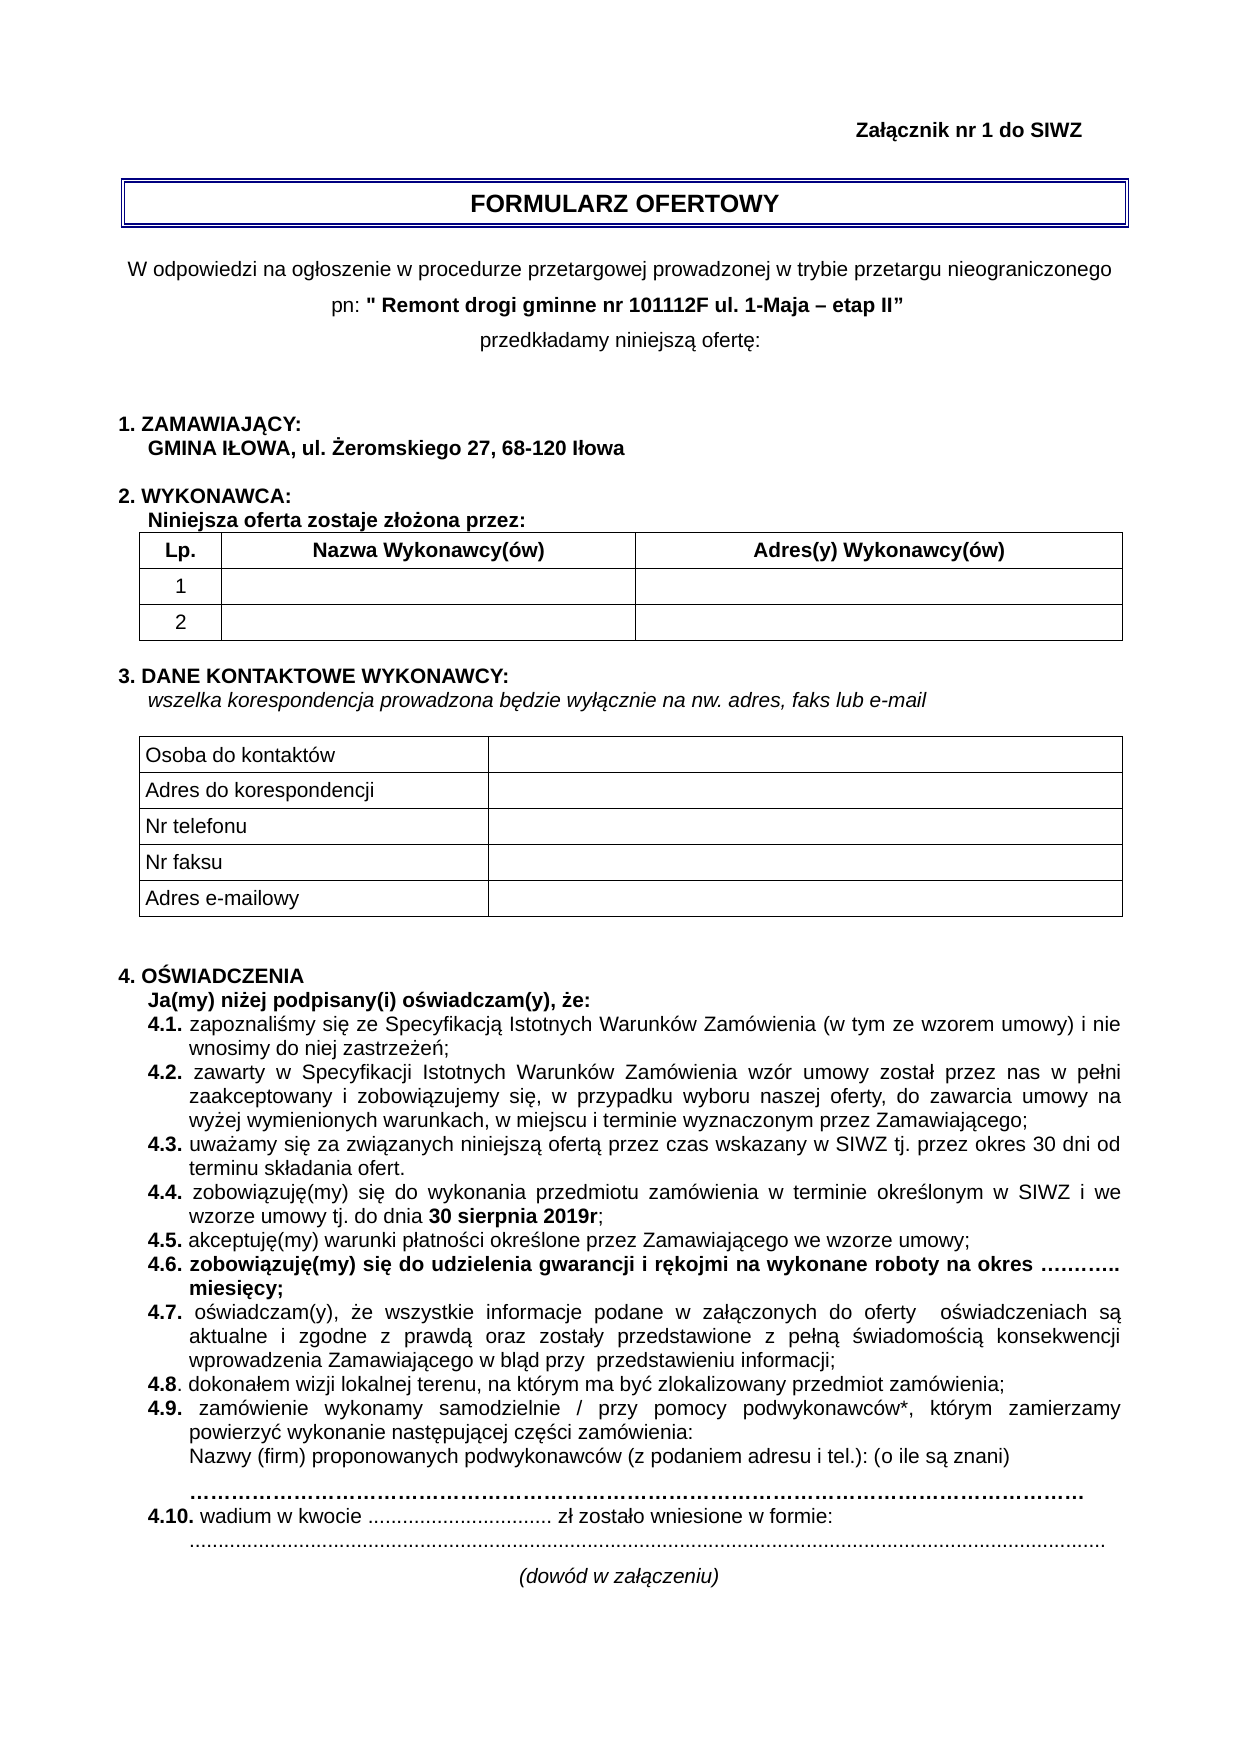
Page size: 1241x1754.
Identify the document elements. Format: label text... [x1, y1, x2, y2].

table_cell 1 [140, 569, 221, 604]
text przedkładamy niniejszą ofertę: [118, 328, 1122, 352]
table_cell [489, 809, 1122, 844]
text 4.5. akceptuję(my) warunki płatności określone przez Zamawiającego we wzorze umowy; [148, 1228, 1122, 1252]
text 4. OŚWIADCZENIA [118, 964, 1122, 988]
text 4.1. zapoznaliśmy się ze Specyfikacją Istotnych Warunków Zamówienia (w tym ze wzorem umowy) i nie wnosimy do niej zastrzeżeń; [148, 1012, 1122, 1060]
table_cell [222, 569, 635, 604]
table_cell [222, 605, 635, 640]
text wszelka korespondencja prowadzona będzie wyłącznie na nw. adres, faks lub e-mail [148, 688, 1122, 712]
table_cell [489, 773, 1122, 808]
text 4.7. oświadczam(y), że wszystkie informacje podane w załączonych do oferty oświadczeniach są aktualne i zgodne z prawdą oraz zostały przedstawione z pełną świadomością konsekwencji wprowadzenia Zamawiającego w bląd przy przedstawieniu informacji; [148, 1300, 1122, 1372]
table_cell Nr telefonu [140, 809, 488, 844]
table_cell 2 [140, 605, 221, 640]
text Niniejsza oferta zostaje złożona przez: [148, 508, 1122, 532]
table_cell [636, 605, 1122, 640]
table_cell [636, 569, 1122, 604]
table_header Nazwa Wykonawcy(ów) [222, 533, 635, 568]
table_cell Adres do korespondencji [140, 773, 488, 808]
text 4.2. zawarty w Specyfikacji Istotnych Warunków Zamówienia wzór umowy został przez nas w pełni zaakceptowany i zobowiązujemy się, w przypadku wyboru naszej oferty, do zawarcia umowy na wyżej wymienionych warunkach, w miejscu i terminie wyznaczonym przez Zamawiającego; [148, 1060, 1122, 1132]
table_header Lp. [140, 533, 221, 568]
text W odpowiedzi na ogłoszenie w procedurze przetargowej prowadzonej w trybie przetargu nieograniczonego pn: " Remont drogi gminne nr 101112F ul. 1-Maja – etap II” [118, 256, 1122, 316]
text 4.9. zamówienie wykonamy samodzielnie / przy pomocy podwykonawców*, którym zamierzamy powierzyć wykonanie następującej części zamówienia: [148, 1396, 1122, 1443]
text 4.10. wadium w kwocie ................................ zł zostało wniesione w formie: [148, 1504, 1122, 1528]
text 4.4. zobowiązuję(my) się do wykonania przedmiotu zamówienia w terminie określonym w SIWZ i we wzorze umowy tj. do dnia 30 sierpnia 2019r; [148, 1180, 1122, 1228]
table_cell Nr faksu [140, 845, 488, 880]
table_header Osoba do kontaktów [140, 737, 488, 772]
table_cell [489, 845, 1122, 880]
text 4.8. dokonałem wizji lokalnej terenu, na którym ma być zlokalizowany przedmiot zamówienia; [148, 1372, 1122, 1396]
table_cell Adres e-mailowy [140, 881, 488, 916]
table_cell [489, 881, 1122, 916]
text Załącznik nr 1 do SIWZ [118, 118, 1122, 142]
text 1. ZAMAWIAJĄCY: [118, 412, 1122, 436]
text 4.3. uważamy się za związanych niniejszą ofertą przez czas wskazany w SIWZ tj. przez okres 30 dni od terminu składania ofert. [148, 1132, 1122, 1180]
text 2. WYKONAWCA: [118, 484, 1122, 508]
table_header [489, 737, 1122, 772]
table_header Adres(y) Wykonawcy(ów) [636, 533, 1122, 568]
table_header FORMULARZ OFERTOWY [125, 183, 1125, 223]
text Ja(my) niżej podpisany(i) oświadczam(y), że: [148, 988, 1122, 1012]
text GMINA IŁOWA, ul. Żeromskiego 27, 68-120 Iłowa [148, 436, 1122, 460]
text 4.6. zobowiązuję(my) się do udzielenia gwarancji i rękojmi na wykonane roboty na okres ….…….. miesięcy; [148, 1252, 1122, 1300]
text ………………………………………………………………………………………………………………… [189, 1480, 1122, 1504]
text Nazwy (firm) proponowanych podwykonawców (z podaniem adresu i tel.): (o ile są znani) [189, 1443, 1122, 1467]
text 3. DANE KONTAKTOWE WYKONAWCY: [118, 664, 1122, 688]
text ............................................................................................................................................................... [189, 1528, 1122, 1552]
text (dowód w załączeniu) [118, 1564, 1122, 1588]
